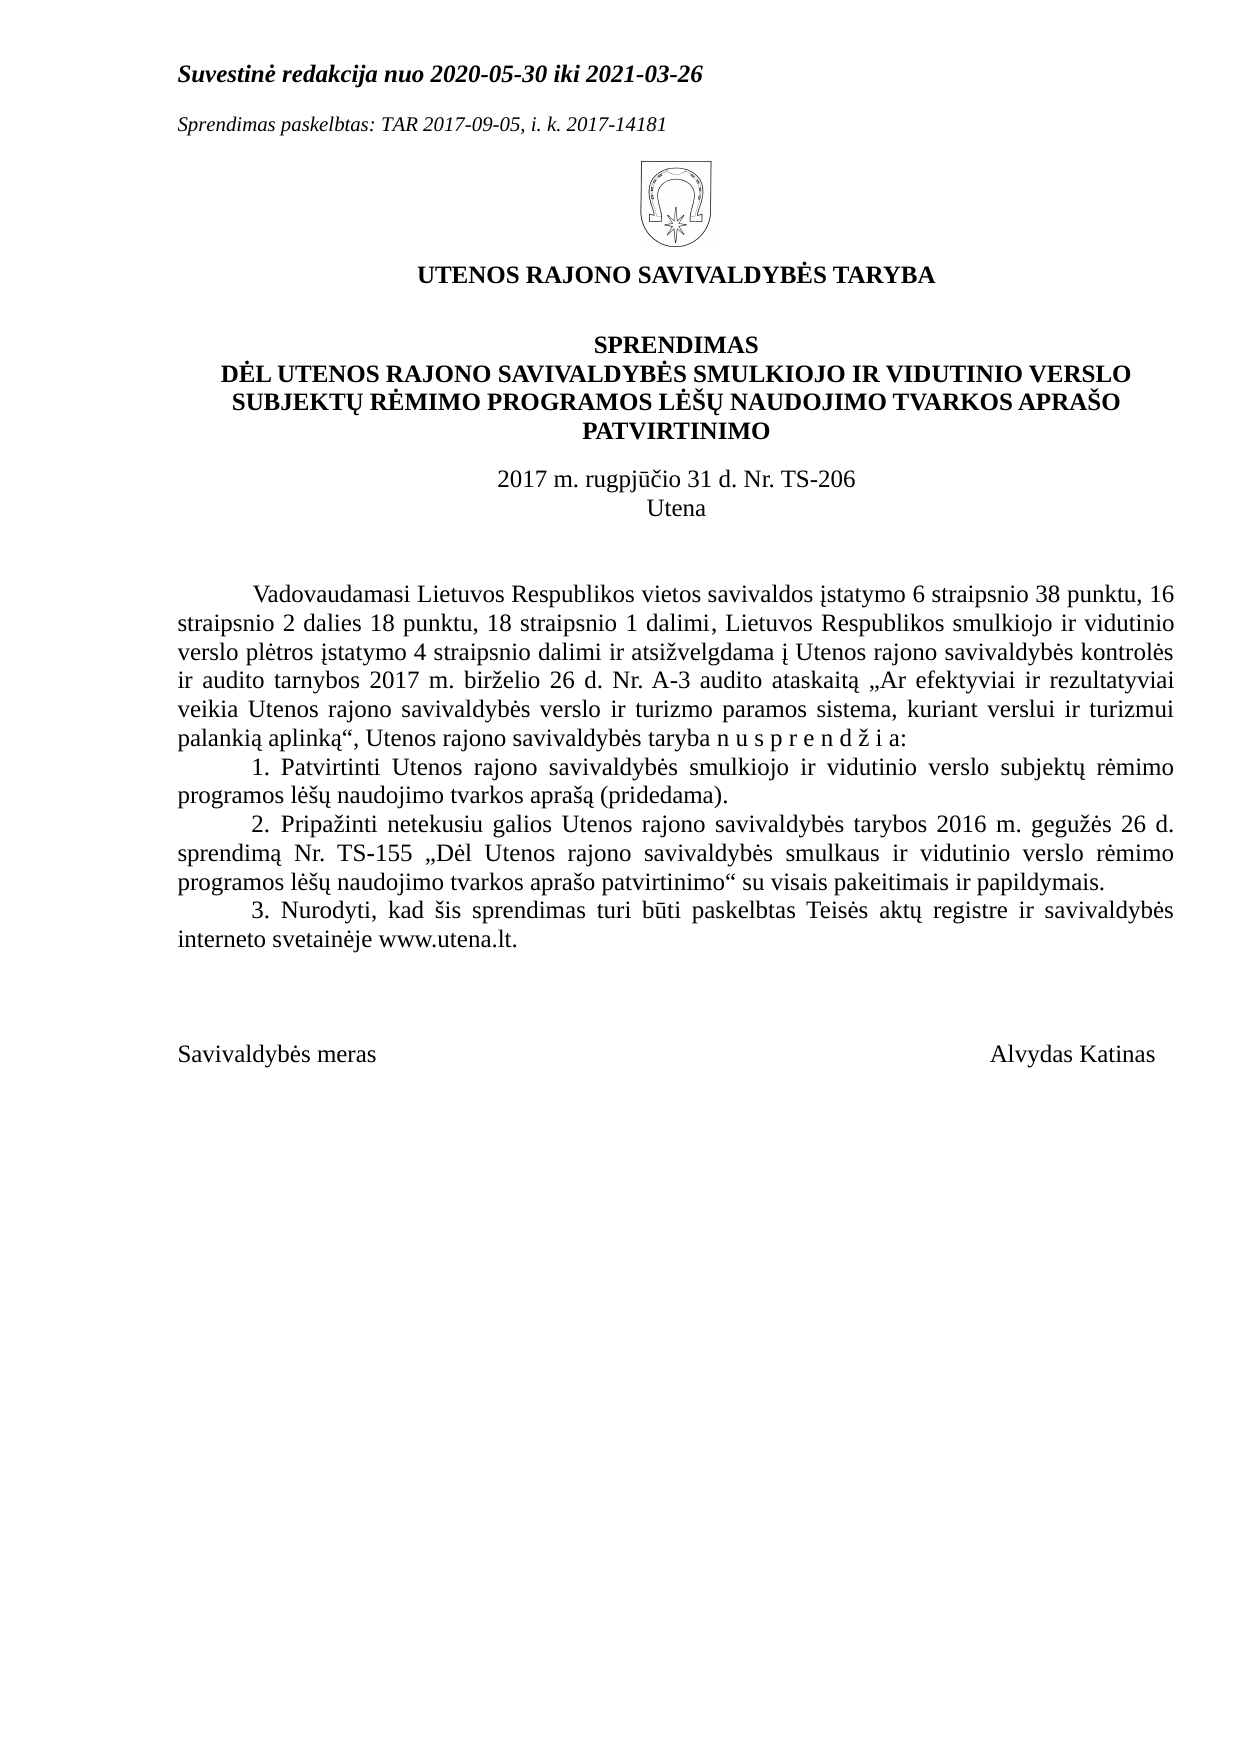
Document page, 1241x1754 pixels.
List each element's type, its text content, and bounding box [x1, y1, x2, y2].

text Vadovaudamasi Lietuvos Respublikos vietos savivaldos įstatymo 6 straipsnio 38 punktu, 16 straipsnio 2 dalies 18 punktu, 18 straipsnio 1 dalimi, Lietuvos Respublikos smulkiojo ir vidutinio verslo plėtros įstatymo 4 straipsnio dalimi ir atsižvelgdama į Utenos rajono savivaldybės kontrolės ir audito tarnybos 2017 m. birželio 26 d. Nr. A-3 audito ataskaitą „Ar efektyviai ir rezultatyviai veikia Utenos rajono savivaldybės verslo ir turizmo paramos sistema, kuriant verslui ir turizmui palankią aplinką“, Utenos rajono savivaldybės taryba nusprendžia: [177, 579, 1175, 752]
text Savivaldybės meras Alvydas Katinas [177, 1039, 1190, 1068]
text 2. Pripažinti netekusiu galios Utenos rajono savivaldybės tarybos 2016 m. gegužės 26 d. sprendimą Nr. TS-155 „Dėl Utenos rajono savivaldybės smulkaus ir vidutinio verslo rėmimo programos lėšų naudojimo tvarkos aprašo patvirtinimo“ su visais pakeitimais ir papildymais. [177, 809, 1175, 895]
text UTENOS RAJONO SAVIVALDYBĖS TARYBA [177, 261, 1175, 289]
text 2017 m. rugpjūčio 31 d. Nr. TS-206 [177, 464, 1175, 493]
text Utena [177, 493, 1175, 522]
text SPRENDIMAS [177, 330, 1175, 359]
text Sprendimas paskelbtas: TAR 2017-09-05, i. k. 2017-14181 [177, 112, 1175, 136]
text DĖL UTENOS RAJONO SAVIVALDYBĖS SMULKIOJO IR VIDUTINIO VERSLO SUBJEKTŲ RĖMIMO PROGRAMOS LĖŠŲ NAUDOJIMO TVARKOS APRAŠO PATVIRTINIMO [177, 359, 1175, 445]
text Suvestinė redakcija nuo 2020-05-30 iki 2021-03-26 [177, 59, 1175, 88]
text 1. Patvirtinti Utenos rajono savivaldybės smulkiojo ir vidutinio verslo subjektų rėmimo programos lėšų naudojimo tvarkos aprašą (pridedama). [177, 752, 1175, 809]
text 3. Nurodyti, kad šis sprendimas turi būti paskelbtas Teisės aktų registre ir savivaldybės interneto svetainėje www.utena.lt. [177, 895, 1175, 953]
